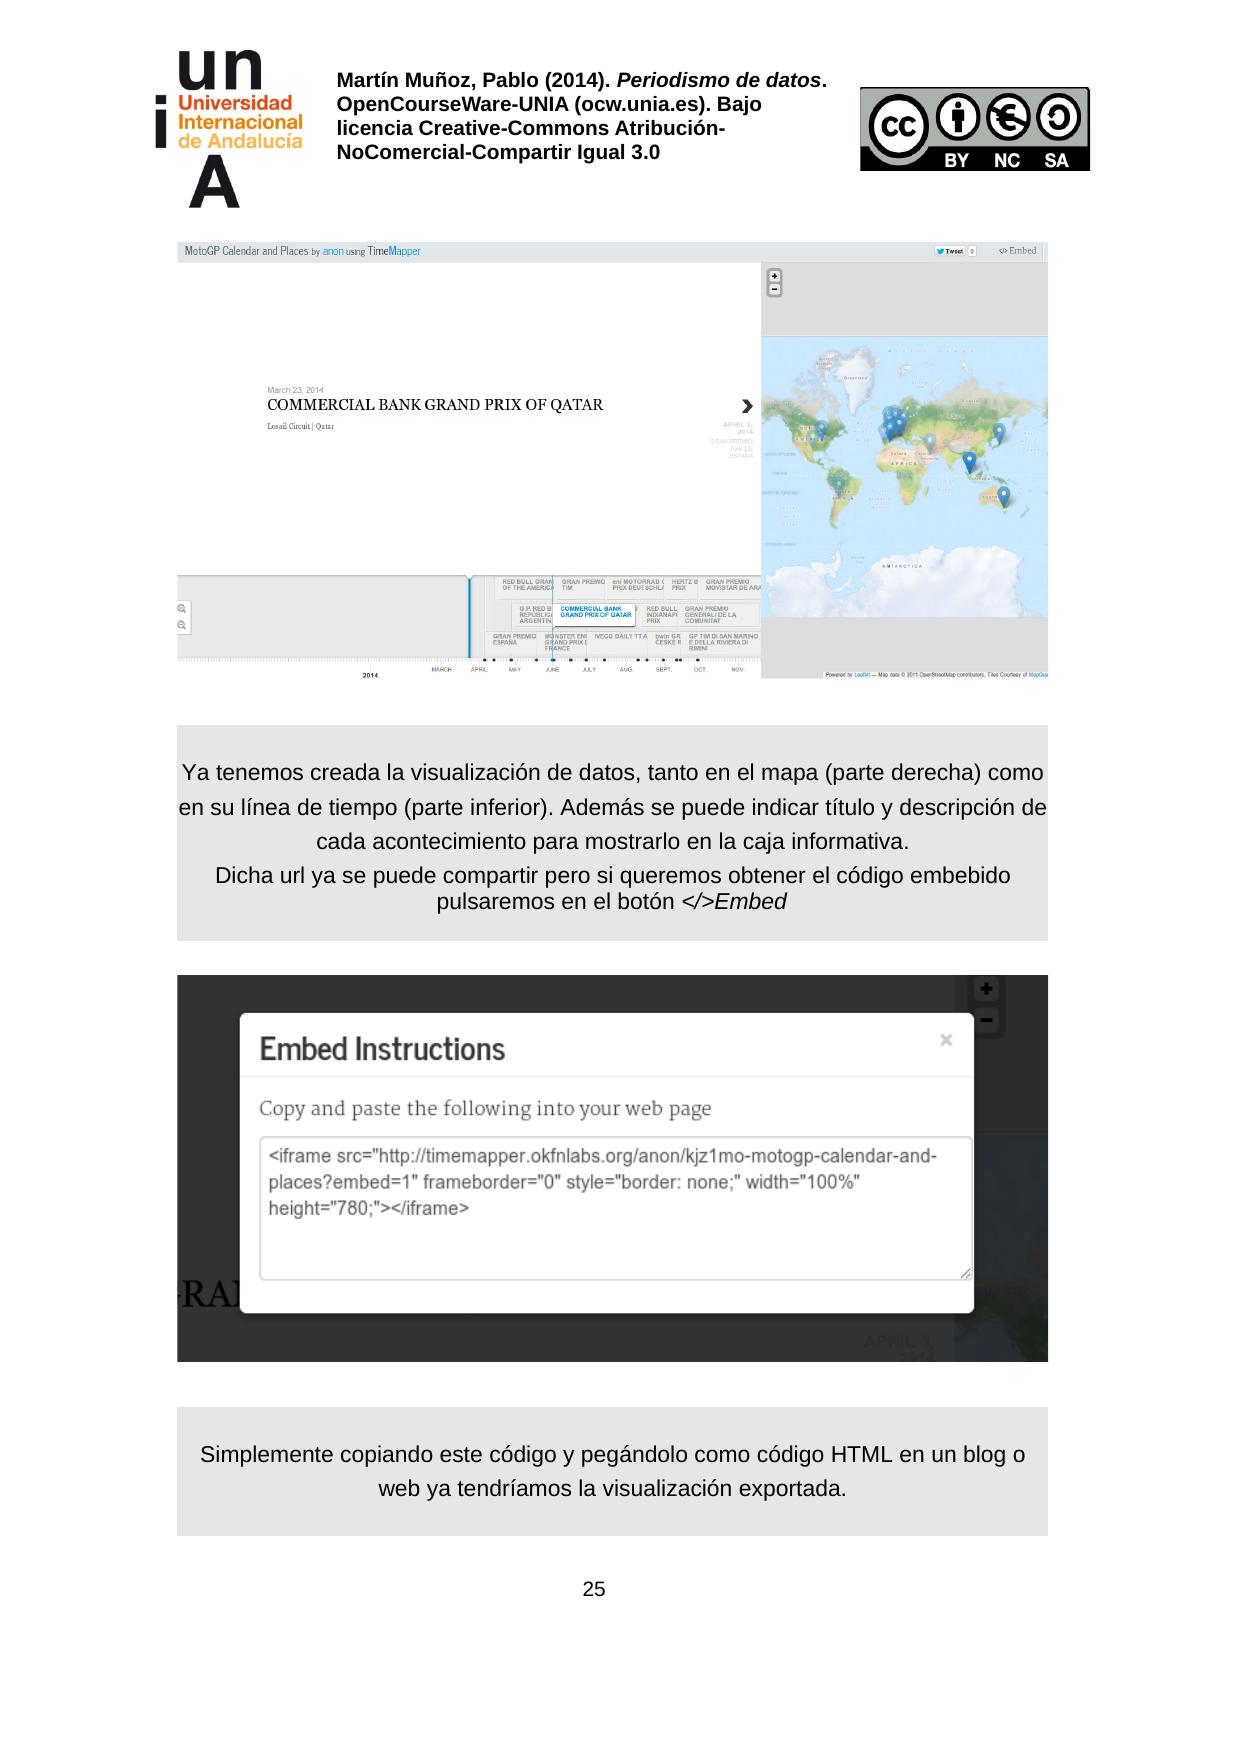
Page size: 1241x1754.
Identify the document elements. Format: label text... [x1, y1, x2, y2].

text Ya tenemos creada la visualización de datos, tanto en el mapa (parte derecha) como en su línea de tiempo (parte inferior). Además se puede indicar título y descripción de cada acontecimiento para mostrarlo en la caja informativa. [177, 759, 1048, 854]
text Simplemente copiando este código y pegándolo como código HTML en un blog o web ya tendríamos la visualización exportada. [177, 1441, 1048, 1501]
text Dicha url ya se puede compartir pero si queremos obtener el código embebido pulsaremos en el botón </>Embed [177, 862, 1048, 914]
